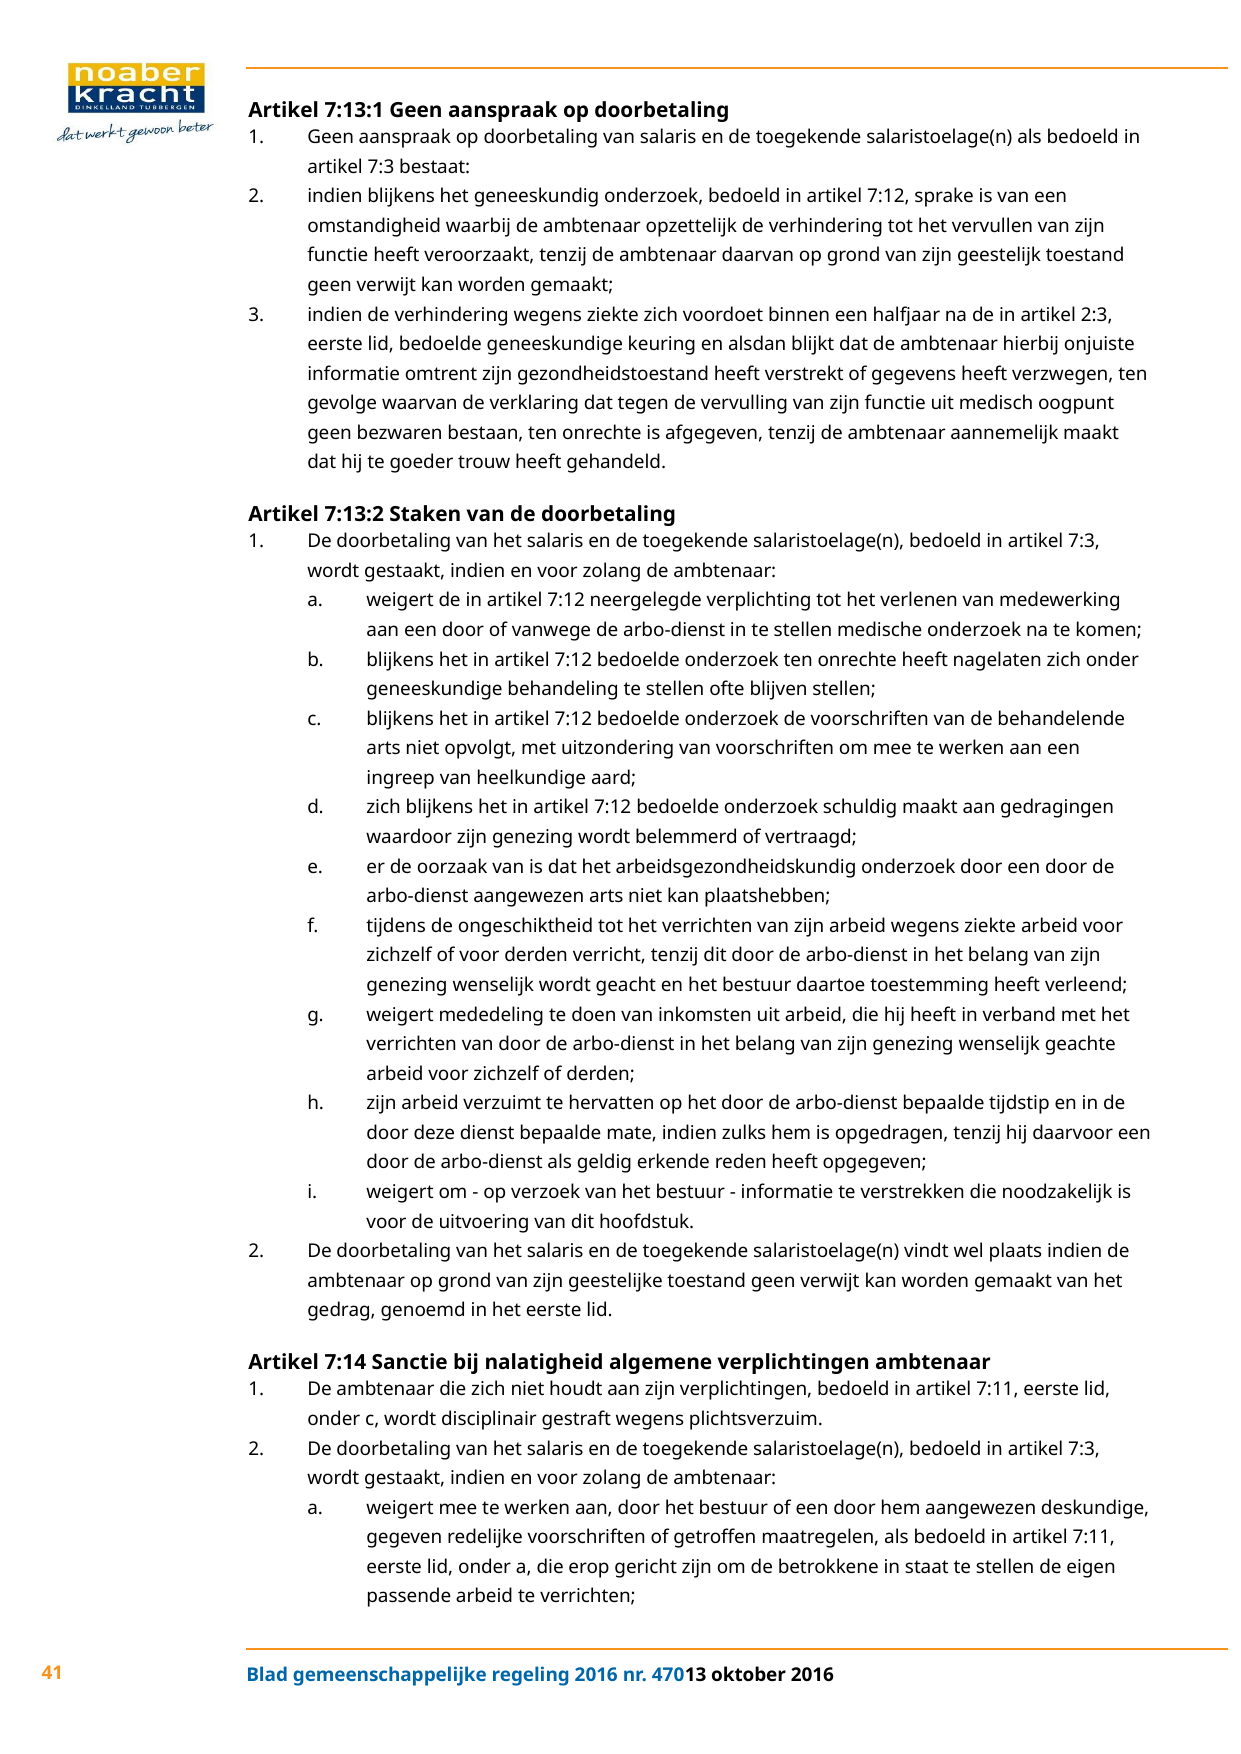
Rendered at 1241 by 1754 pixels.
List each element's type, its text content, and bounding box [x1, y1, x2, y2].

list tijdens de ongeschiktheid tot het verrichten van zijn arbeid wegens ziekte arbeid voor zichzelf of voor derden verricht, tenzij dit door de arbo-dienst in het belang van zijn genezing wenselijk wordt geacht en het bestuur daartoe toestemming heeft verleend; [307, 912, 1152, 997]
list De ambtenaar die zich niet houdt aan zijn verplichtingen, bedoeld in artikel 7:11, eerste lid, onder c, wordt disciplinair gestraft wegens plichtsverzuim. [248, 1376, 1152, 1431]
list De doorbetaling van het salaris en de toegekende salaristoelage(n), bedoeld in artikel 7:3, wordt gestaakt, indien en voor zolang de ambtenaar: [248, 1435, 1152, 1490]
list weigert om - op verzoek van het bestuur - informatie te verstrekken die noodzakelijk is voor de uitvoering van dit hoofdstuk. [307, 1178, 1152, 1234]
list zich blijkens het in artikel 7:12 bedoelde onderzoek schuldig maakt aan gedragingen waardoor zijn genezing wordt belemmerd of vertraagd; [307, 794, 1152, 849]
list zijn arbeid verzuimt te hervatten op het door de arbo-dienst bepaalde tijdstip en in de door deze dienst bepaalde mate, indien zulks hem is opgedragen, tenzij hij daarvoor een door de arbo-dienst als geldig erkende reden heeft opgegeven; [307, 1089, 1152, 1174]
text Artikel 7:14 Sanctie bij nalatigheid algemene verplichtingen ambtenaar [248, 1347, 1152, 1376]
text Artikel 7:13:1 Geen aanspraak op doorbetaling [248, 95, 1152, 123]
list blijkens het in artikel 7:12 bedoelde onderzoek ten onrechte heeft nagelaten zich onder geneeskundige behandeling te stellen ofte blijven stellen; [307, 646, 1152, 701]
list weigert mededeling te doen van inkomsten uit arbeid, die hij heeft in verband met het verrichten van door de arbo-dienst in het belang van zijn genezing wenselijk geachte arbeid voor zichzelf of derden; [307, 1001, 1152, 1086]
list De doorbetaling van het salaris en de toegekende salaristoelage(n), bedoeld in artikel 7:3, wordt gestaakt, indien en voor zolang de ambtenaar: [248, 527, 1152, 583]
list weigert mee te werken aan, door het bestuur of een door hem aangewezen deskundige, gegeven redelijke voorschriften of getroffen maatregelen, als bedoeld in artikel 7:11, eerste lid, onder a, die erop gericht zijn om de betrokkene in staat te stellen de eigen passende arbeid te verrichten; [307, 1494, 1152, 1608]
list indien blijkens het geneeskundig onderzoek, bedoeld in artikel 7:12, sprake is van een omstandigheid waarbij de ambtenaar opzettelijk de verhindering tot het vervullen van zijn functie heeft veroorzaakt, tenzij de ambtenaar daarvan op grond van zijn geestelijk toestand geen verwijt kan worden gemaakt; [248, 182, 1152, 297]
list Geen aanspraak op doorbetaling van salaris en de toegekende salaristoelage(n) als bedoeld in artikel 7:3 bestaat: [248, 123, 1152, 178]
list er de oorzaak van is dat het arbeidsgezondheidskundig onderzoek door een door de arbo-dienst aangewezen arts niet kan plaatshebben; [307, 853, 1152, 908]
list blijkens het in artikel 7:12 bedoelde onderzoek de voorschriften van de behandelende arts niet opvolgt, met uitzondering van voorschriften om mee te werken aan een ingreep van heelkundige aard; [307, 705, 1152, 790]
text Artikel 7:13:2 Staken van de doorbetaling [248, 499, 1152, 527]
list De doorbetaling van het salaris en de toegekende salaristoelage(n) vindt wel plaats indien de ambtenaar op grond van zijn geestelijke toestand geen verwijt kan worden gemaakt van het gedrag, genoemd in het eerste lid. [248, 1237, 1152, 1322]
picture [41, 47, 231, 172]
list weigert de in artikel 7:12 neergelegde verplichting tot het verlenen van medewerking aan een door of vanwege de arbo-dienst in te stellen medische onderzoek na te komen; [307, 587, 1152, 642]
list indien de verhindering wegens ziekte zich voordoet binnen een halfjaar na de in artikel 2:3, eerste lid, bedoelde geneeskundige keuring en alsdan blijkt dat de ambtenaar hierbij onjuiste informatie omtrent zijn gezondheidstoestand heeft verstrekt of gegevens heeft verzwegen, ten gevolge waarvan de verklaring dat tegen de vervulling van zijn functie uit medisch oogpunt geen bezwaren bestaan, ten onrechte is afgegeven, tenzij de ambtenaar aannemelijk maakt dat hij te goeder trouw heeft gehandeld. [248, 301, 1152, 474]
